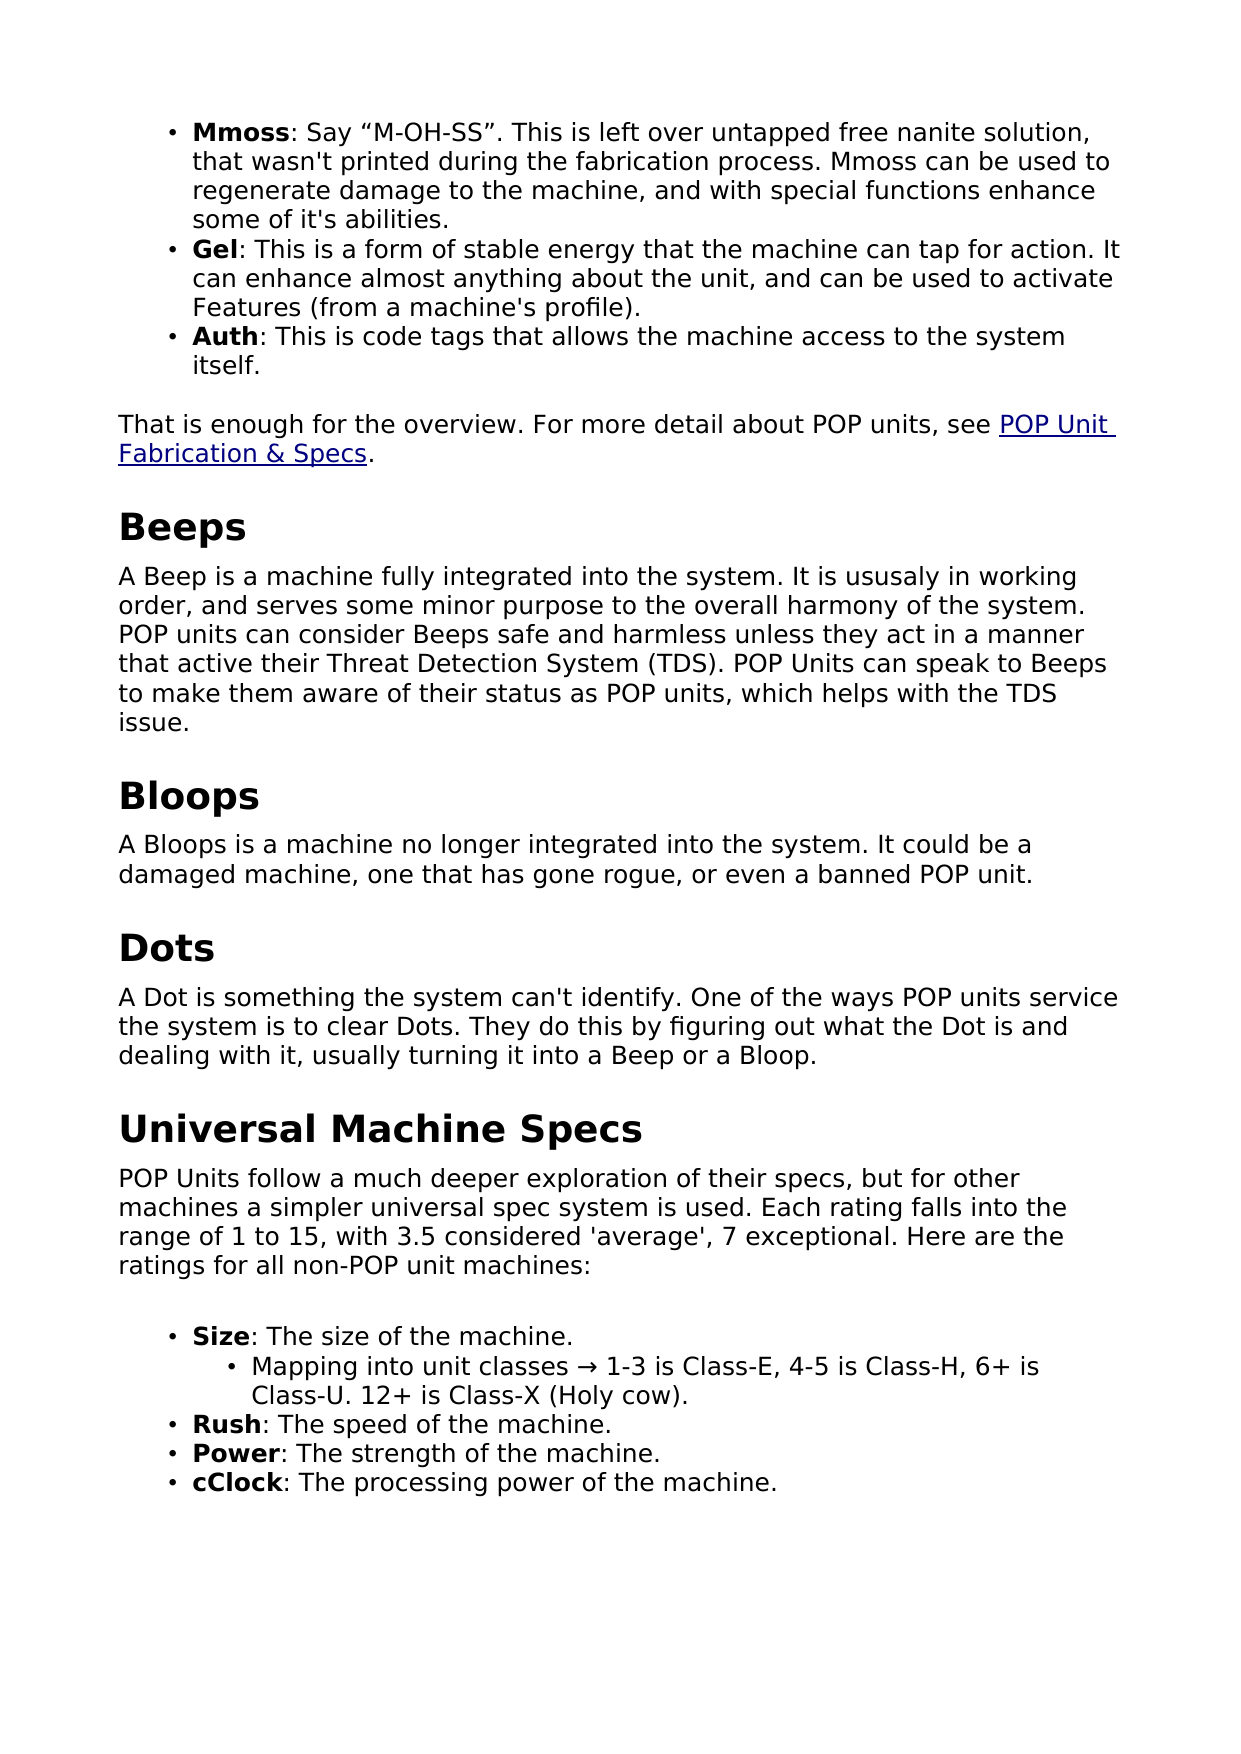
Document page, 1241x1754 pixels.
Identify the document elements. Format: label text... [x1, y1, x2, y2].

subtitle Bloops [118, 774, 1122, 818]
list cClock: The processing power of the machine. [177, 1468, 1122, 1497]
text A Beep is a machine fully integrated into the system. It is ususaly in working order, and serves some minor purpose to the overall harmony of the system. POP units can consider Beeps safe and harmless unless they act in a manner that active their Threat Detection System (TDS). POP Units can speak to Beeps to make them aware of their status as POP units, which helps with the TDS issue. [118, 562, 1122, 737]
list Gel: This is a form of stable energy that the machine can tap for action. It can enhance almost anything about the unit, and can be used to activate Features (from a machine's profile). [177, 235, 1122, 322]
text POP Units follow a much deeper exploration of their specs, but for other machines a simpler universal spec system is used. Each rating falls into the range of 1 to 15, with 3.5 considered 'average', 7 exceptional. Here are the ratings for all non-POP unit machines: [118, 1164, 1122, 1281]
text A Bloops is a machine no longer integrated into the system. It could be a damaged machine, one that has gone rogue, or even a banned POP unit. [118, 831, 1122, 889]
text A Dot is something the system can't identify. One of the ways POP units service the system is to clear Dots. They do this by figuring out what the Dot is and dealing with it, usually turning it into a Beep or a Bloop. [118, 983, 1122, 1070]
subtitle Dots [118, 927, 1122, 970]
subtitle Beeps [118, 506, 1122, 549]
list Size: The size of the machine. [177, 1322, 1122, 1352]
list Mmoss: Say “M-OH-SS”. This is left over untapped free nanite solution, that wasn't printed during the fabrication process. Mmoss can be used to regenerate damage to the machine, and with special functions enhance some of it's abilities. [177, 118, 1122, 235]
list Power: The strength of the machine. [177, 1439, 1122, 1468]
subtitle Universal Machine Specs [118, 1108, 1122, 1151]
list Rush: The speed of the machine. [177, 1410, 1122, 1439]
list Mapping into unit classes → 1-3 is Class-E, 4-5 is Class-H, 6+ is Class-U. 12+ is Class-X (Holy cow). [236, 1352, 1122, 1410]
text That is enough for the overview. For more detail about POP units, see POP Unit Fabrication & Specs. [118, 410, 1122, 468]
list Auth: This is code tags that allows the machine access to the system itself. [177, 322, 1122, 381]
